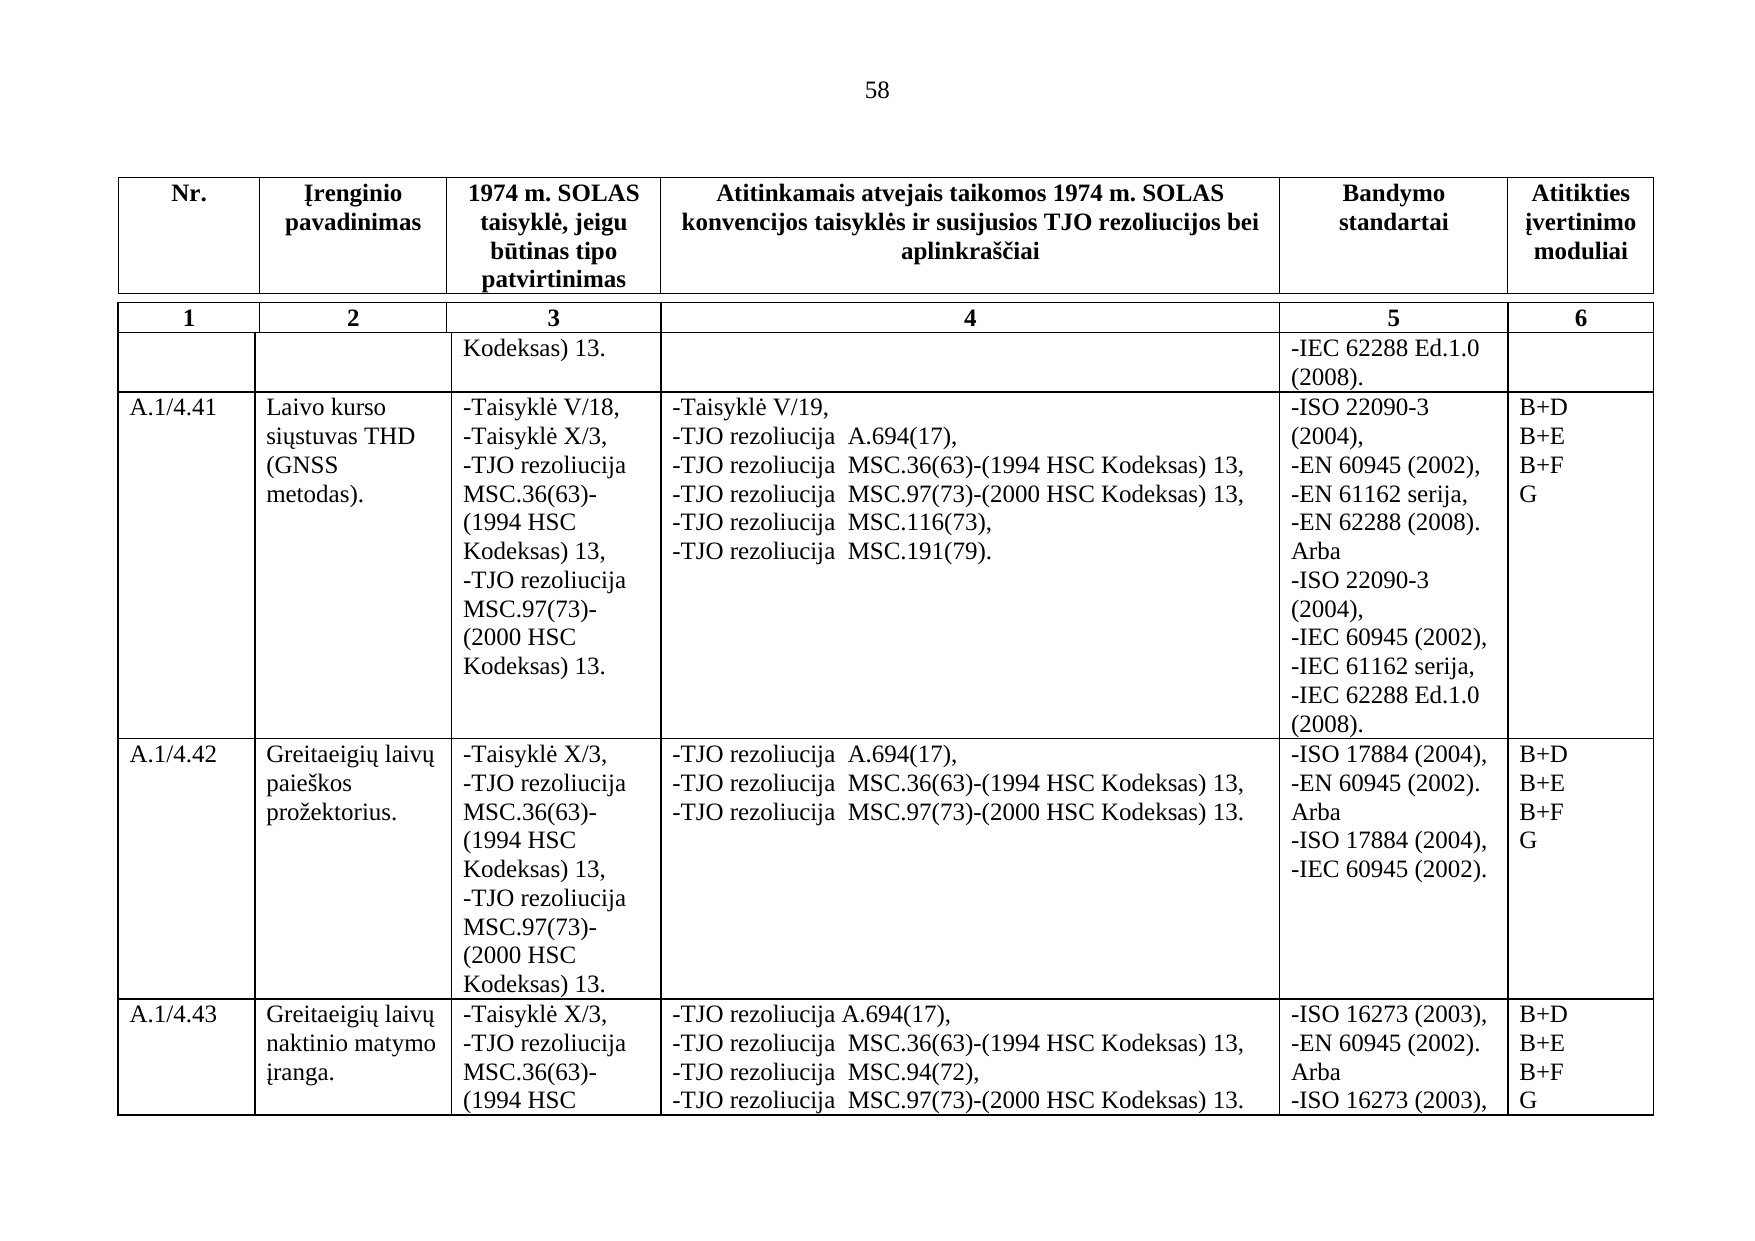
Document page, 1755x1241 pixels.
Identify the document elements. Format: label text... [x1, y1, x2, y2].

table_cell -ISO 17884 (2004), -EN 60945 (2002). Arba -ISO 17884 (2004), -IEC 60945 (2002). [1280, 739, 1507, 998]
table_cell 2 [260, 303, 446, 332]
table_cell 6 [1509, 303, 1653, 332]
table_header Atitinkamais atvejais taikomos 1974 m. SOLAS konvencijos taisyklės ir susijusios TJO rezoliucijos bei aplinkraščiai [661, 178, 1279, 293]
table_cell [118, 294, 259, 302]
table_cell B+D B+E B+F G [1509, 393, 1653, 737]
table_header Atitikties įvertinimo moduliai [1508, 178, 1653, 293]
table_cell 4 [662, 303, 1279, 332]
table_cell -Taisyklė V/18, -Taisyklė X/3, -TJO rezoliucija MSC.36(63)-(1994 HSC Kodeksas) 13, -TJO rezoliucija MSC.97(73)-(2000 HSC Kodeksas) 13. [452, 393, 660, 737]
table_cell A.1/4.42 [119, 739, 254, 998]
table_cell -ISO 22090-3 (2004), -EN 60945 (2002), -EN 61162 serija, -EN 62288 (2008). Arba -ISO 22090-3 (2004), -IEC 60945 (2002), -IEC 61162 serija, -IEC 62288 Ed.1.0 (2008). [1280, 393, 1507, 737]
table_cell [119, 333, 254, 391]
table_header 1974 m. SOLAS taisyklė, jeigu būtinas tipo patvirtinimas [447, 178, 660, 293]
table_cell A.1/4.43 [119, 1000, 254, 1114]
table_cell B+D B+E B+F G [1509, 1000, 1653, 1114]
table_cell [662, 333, 1279, 391]
table_cell [1280, 294, 1508, 302]
table_cell -IEC 62288 Ed.1.0 (2008). [1280, 333, 1507, 391]
table_cell -Taisyklė X/3, -TJO rezoliucija MSC.36(63)-(1994 HSC [452, 1000, 660, 1114]
table_cell -Taisyklė X/3, -TJO rezoliucija MSC.36(63)-(1994 HSC Kodeksas) 13, -TJO rezoliucija MSC.97(73)-(2000 HSC Kodeksas) 13. [452, 739, 660, 998]
table_cell Greitaeigių laivų naktinio matymo įranga. [256, 1000, 451, 1114]
table_cell -ISO 16273 (2003), -EN 60945 (2002). Arba -ISO 16273 (2003), [1280, 1000, 1507, 1114]
table_header Įrenginio pavadinimas [260, 178, 446, 293]
table_cell Laivo kurso siųstuvas THD (GNSS metodas). [256, 393, 451, 737]
table_cell 5 [1280, 303, 1507, 332]
table_header Nr. [119, 178, 259, 293]
table_cell [1508, 294, 1653, 302]
table_cell [447, 294, 661, 302]
table_cell B+D B+E B+F G [1509, 739, 1653, 998]
table_cell 1 [119, 303, 259, 332]
table_cell -TJO rezoliucija A.694(17), -TJO rezoliucija MSC.36(63)-(1994 HSC Kodeksas) 13, -TJO rezoliucija MSC.97(73)-(2000 HSC Kodeksas) 13. [662, 739, 1279, 998]
table_cell [260, 294, 447, 302]
table_cell A.1/4.41 [119, 393, 254, 737]
table_cell -Taisyklė V/19, -TJO rezoliucija A.694(17), -TJO rezoliucija MSC.36(63)-(1994 HSC Kodeksas) 13, -TJO rezoliucija MSC.97(73)-(2000 HSC Kodeksas) 13, -TJO rezoliucija MSC.116(73), -TJO rezoliucija MSC.191(79). [662, 393, 1279, 737]
table_cell 3 [447, 303, 660, 332]
table_header Bandymo standartai [1280, 178, 1507, 293]
table_cell Greitaeigių laivų paieškos prožektorius. [256, 739, 451, 998]
table_cell Kodeksas) 13. [452, 333, 660, 391]
table_cell [1509, 333, 1653, 391]
table_cell [256, 333, 451, 391]
table_cell [661, 294, 1279, 302]
table_cell -TJO rezoliucija A.694(17), -TJO rezoliucija MSC.36(63)-(1994 HSC Kodeksas) 13, -TJO rezoliucija MSC.94(72), -TJO rezoliucija MSC.97(73)-(2000 HSC Kodeksas) 13. [662, 1000, 1279, 1114]
